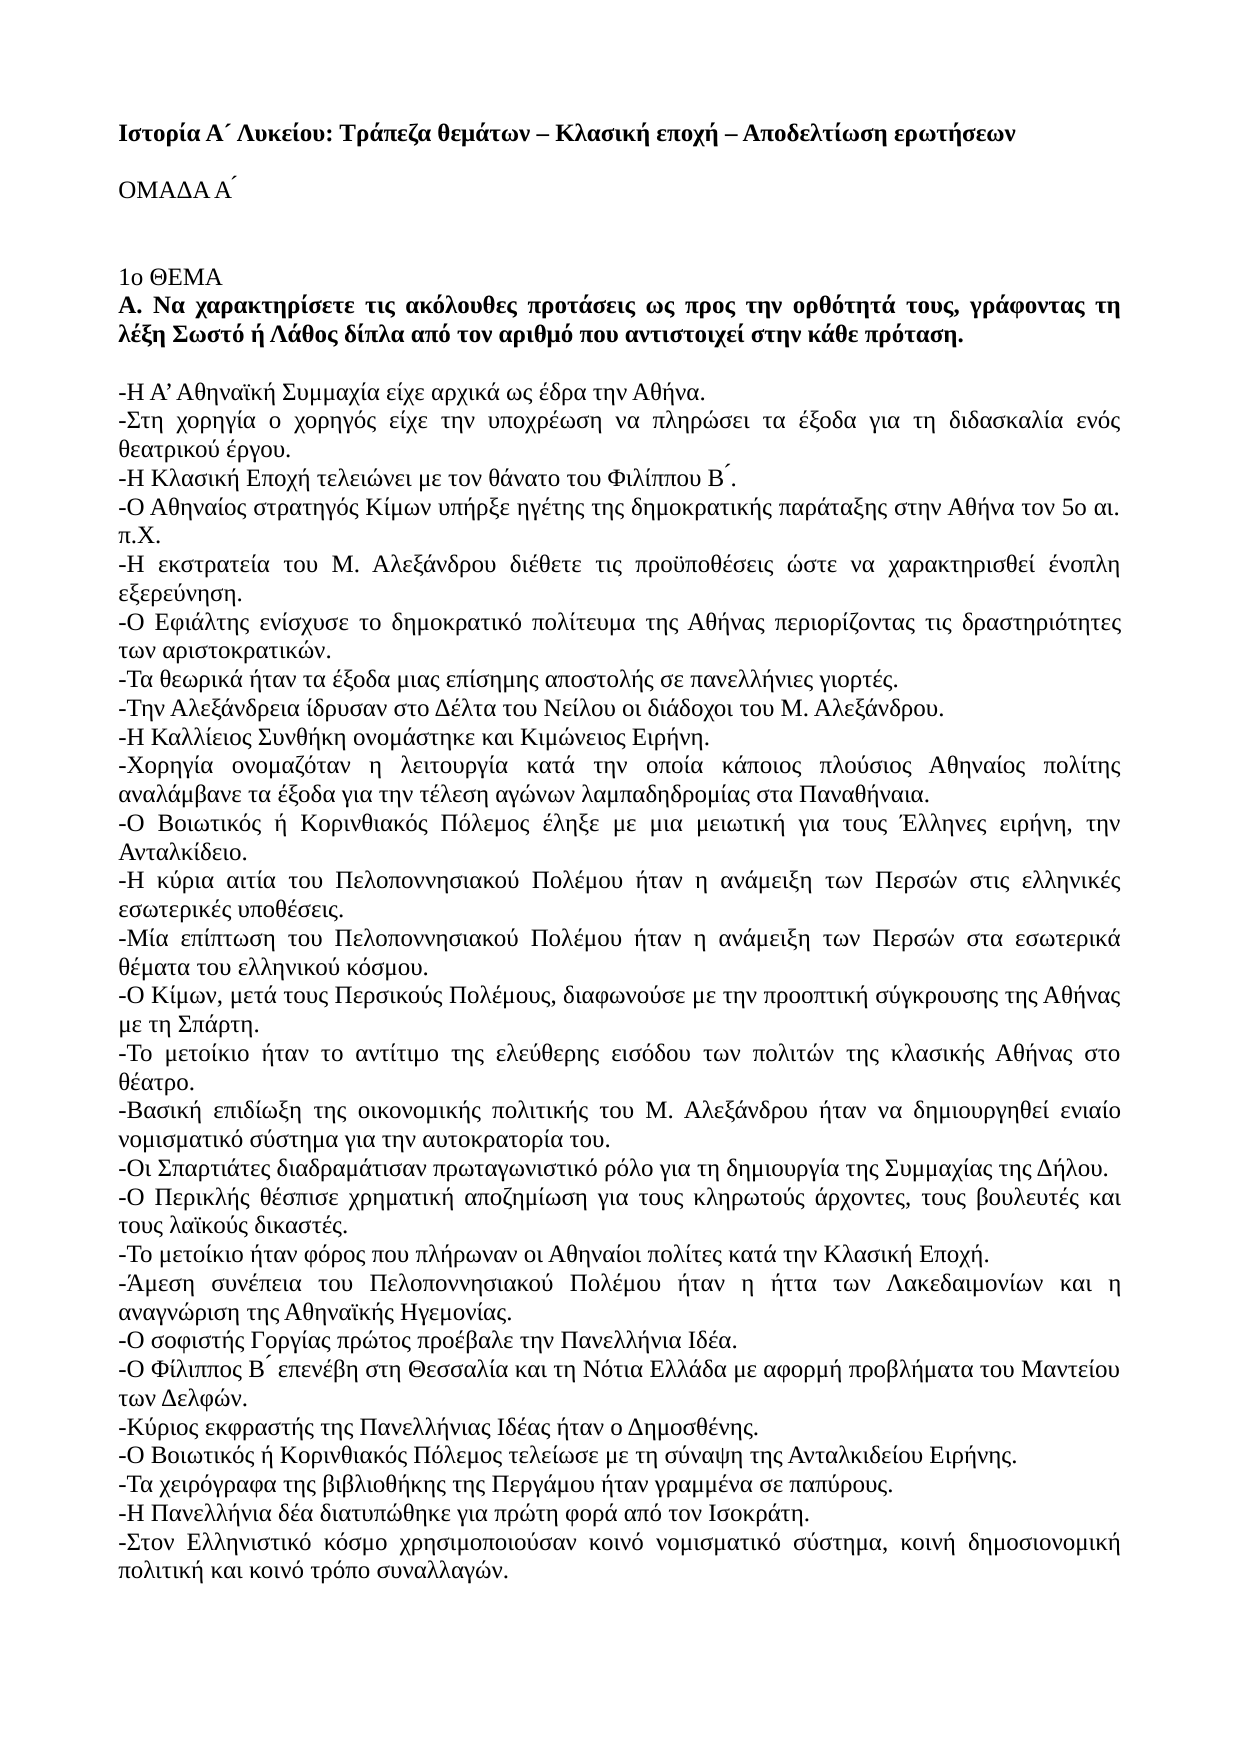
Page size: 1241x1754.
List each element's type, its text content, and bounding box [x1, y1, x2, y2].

text -Η Κλασική Εποχή τελειώνει με τον θάνατο του Φιλίππου Β ́. [118, 463, 1122, 492]
text -Ο Περικλής θέσπισε χρηματική αποζημίωση για τους κληρωτούς άρχοντες, τους βουλευτές και τους λαϊκούς δικαστές. [118, 1182, 1122, 1239]
text -Ο Αθηναίος στρατηγός Κίμων υπήρξε ηγέτης της δημοκρατικής παράταξης στην Αθήνα τον 5ο αι. π.Χ. [118, 492, 1122, 549]
text 1ο ΘΕΜΑ [118, 262, 1122, 291]
text -Στον Ελληνιστικό κόσμο χρησιμοποιούσαν κοινό νομισματικό σύστημα, κοινή δημοσιονομική πολιτική και κοινό τρόπο συναλλαγών. [118, 1527, 1122, 1584]
text -Η Α’ Αθηναϊκή Συμμαχία είχε αρχικά ως έδρα την Αθήνα. [118, 377, 1122, 406]
text -Η Καλλίειος Συνθήκη ονομάστηκε και Κιμώνειος Ειρήνη. [118, 722, 1122, 751]
text -Τα χειρόγραφα της βιβλιοθήκης της Περγάμου ήταν γραμμένα σε παπύρους. [118, 1469, 1122, 1498]
text -Τα θεωρικά ήταν τα έξοδα μιας επίσημης αποστολής σε πανελλήνιες γιορτές. [118, 664, 1122, 693]
text -Ο Εφιάλτης ενίσχυσε το δημοκρατικό πολίτευμα της Αθήνας περιορίζοντας τις δραστηριότητες των αριστοκρατικών. [118, 607, 1122, 664]
text -Άμεση συνέπεια του Πελοποννησιακού Πολέμου ήταν η ήττα των Λακεδαιμονίων και η αναγνώριση της Αθηναϊκής Ηγεμονίας. [118, 1268, 1122, 1326]
text -Στη χορηγία ο χορηγός είχε την υποχρέωση να πληρώσει τα έξοδα για τη διδασκαλία ενός θεατρικού έργου. [118, 406, 1122, 463]
text Α. Να χαρακτηρίσετε τις ακόλουθες προτάσεις ως προς την ορθότητά τους, γράφοντας τη λέξη Σωστό ή Λάθος δίπλα από τον αριθμό που αντιστοιχεί στην κάθε πρόταση. [118, 291, 1122, 348]
text -Οι Σπαρτιάτες διαδραμάτισαν πρωταγωνιστικό ρόλο για τη δημιουργία της Συμμαχίας της Δήλου. [118, 1153, 1122, 1182]
text -Η εκστρατεία του Μ. Αλεξάνδρου διέθετε τις προϋποθέσεις ώστε να χαρακτηρισθεί ένοπλη εξερεύνηση. [118, 549, 1122, 607]
text -Το μετοίκιο ήταν το αντίτιμο της ελεύθερης εισόδου των πολιτών της κλασικής Αθήνας στο θέατρο. [118, 1038, 1122, 1096]
text ΟΜΑΔΑ Α ́ [118, 176, 1122, 204]
text -Ο Βοιωτικός ή Κορινθιακός Πόλεμος έληξε με μια μειωτική για τους Έλληνες ειρήνη, την Ανταλκίδειο. [118, 808, 1122, 866]
text -Ο Κίμων, μετά τους Περσικούς Πολέμους, διαφωνούσε με την προοπτική σύγκρουσης της Αθήνας με τη Σπάρτη. [118, 981, 1122, 1038]
text Ιστορία Α´ Λυκείου: Τράπεζα θεμάτων – Κλασική εποχή – Αποδελτίωση ερωτήσεων [118, 118, 1122, 147]
text -Χορηγία ονομαζόταν η λειτουργία κατά την οποία κάποιος πλούσιος Αθηναίος πολίτης αναλάμβανε τα έξοδα για την τέλεση αγώνων λαμπαδηδρομίας στα Παναθήναια. [118, 751, 1122, 808]
text -Ο Βοιωτικός ή Κορινθιακός Πόλεμος τελείωσε με τη σύναψη της Ανταλκιδείου Ειρήνης. [118, 1441, 1122, 1469]
text -Κύριος εκφραστής της Πανελλήνιας Ιδέας ήταν ο Δημοσθένης. [118, 1412, 1122, 1441]
text -Το μετοίκιο ήταν φόρος που πλήρωναν οι Αθηναίοι πολίτες κατά την Κλασική Εποχή. [118, 1239, 1122, 1268]
text -Ο Φίλιππος Β ́ επενέβη στη Θεσσαλία και τη Νότια Ελλάδα με αφορμή προβλήματα του Μαντείου των Δελφών. [118, 1354, 1122, 1412]
text -Η κύρια αιτία του Πελοποννησιακού Πολέμου ήταν η ανάμειξη των Περσών στις ελληνικές εσωτερικές υποθέσεις. [118, 866, 1122, 923]
text -Βασική επιδίωξη της οικονομικής πολιτικής του Μ. Αλεξάνδρου ήταν να δημιουργηθεί ενιαίο νομισματικό σύστημα για την αυτοκρατορία του. [118, 1096, 1122, 1153]
text -Μία επίπτωση του Πελοποννησιακού Πολέμου ήταν η ανάμειξη των Περσών στα εσωτερικά θέματα του ελληνικού κόσμου. [118, 923, 1122, 981]
text -Την Αλεξάνδρεια ίδρυσαν στο Δέλτα του Νείλου οι διάδοχοι του Μ. Αλεξάνδρου. [118, 693, 1122, 722]
text -Η Πανελλήνια δέα διατυπώθηκε για πρώτη φορά από τον Ισοκράτη. [118, 1498, 1122, 1527]
text -Ο σοφιστής Γοργίας πρώτος προέβαλε την Πανελλήνια Ιδέα. [118, 1326, 1122, 1354]
